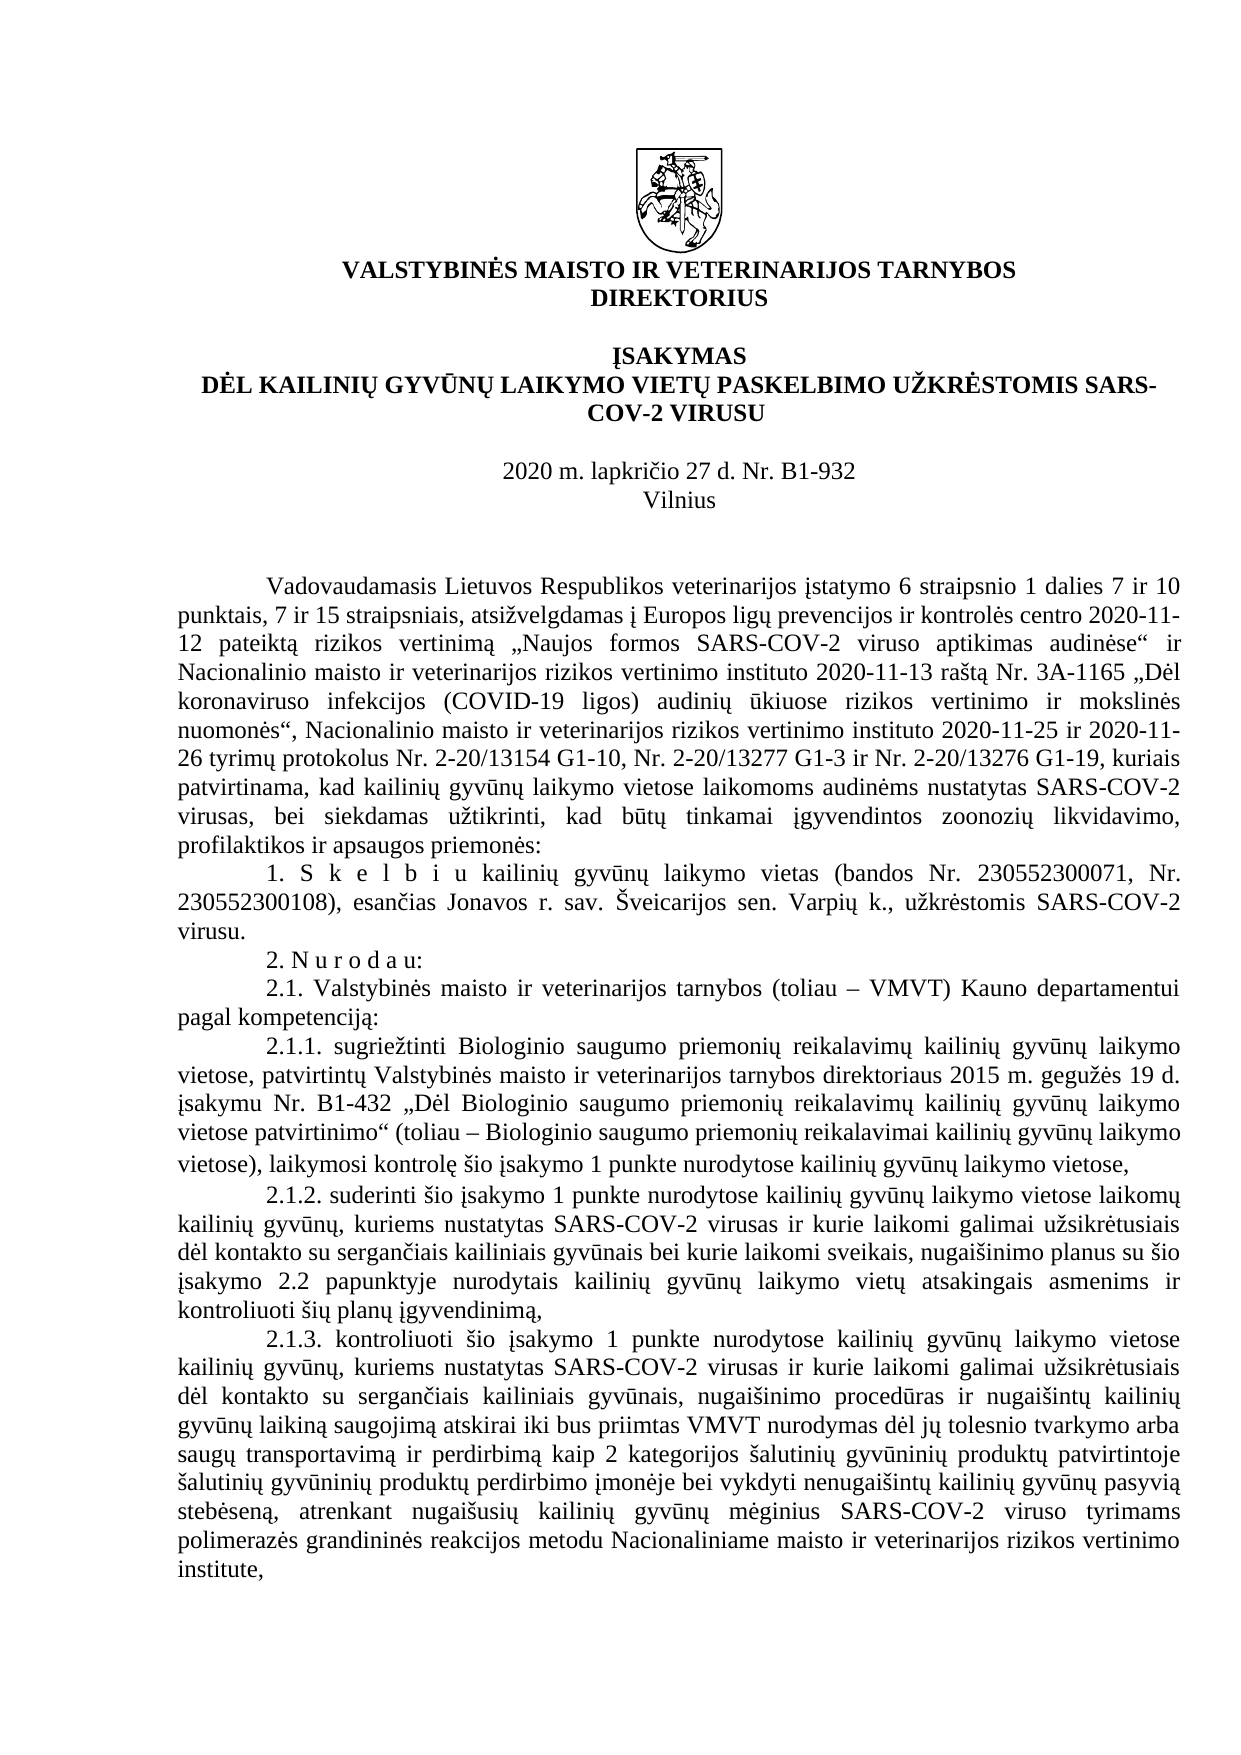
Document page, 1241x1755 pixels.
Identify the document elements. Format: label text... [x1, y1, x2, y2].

text 2020 m. lapkričio 27 d. Nr. B1-932 [177, 456, 1181, 485]
text 2.1.3. kontroliuoti šio įsakymo 1 punkte nurodytose kailinių gyvūnų laikymo vietose kailinių gyvūnų, kuriems nustatytas SARS-COV-2 virusas ir kurie laikomi galimai užsikrėtusiais dėl kontakto su sergančiais kailiniais gyvūnais, nugaišinimo procedūras ir nugaišintų kailinių gyvūnų laikiną saugojimą atskirai iki bus priimtas VMVT nurodymas dėl jų tolesnio tvarkymo arba saugų transportavimą ir perdirbimą kaip 2 kategorijos šalutinių gyvūninių produktų patvirtintoje šalutinių gyvūninių produktų perdirbimo įmonėje bei vykdyti nenugaišintų kailinių gyvūnų pasyvią stebėseną, atrenkant nugaišusių kailinių gyvūnų mėginius SARS-COV-2 viruso tyrimams polimerazės grandininės reakcijos metodu Nacionaliniame maisto ir veterinarijos rizikos vertinimo institute, [177, 1324, 1181, 1582]
text 2.1.2. suderinti šio įsakymo 1 punkte nurodytose kailinių gyvūnų laikymo vietose laikomų kailinių gyvūnų, kuriems nustatytas SARS-COV-2 virusas ir kurie laikomi galimai užsikrėtusiais dėl kontakto su sergančiais kailiniais gyvūnais bei kurie laikomi sveikais, nugaišinimo planus su šio įsakymo 2.2 papunktyje nurodytais kailinių gyvūnų laikymo vietų atsakingais asmenims ir kontroliuoti šių planų įgyvendinimą, [177, 1180, 1181, 1324]
text 2.1.1. sugriežtinti Biologinio saugumo priemonių reikalavimų kailinių gyvūnų laikymo vietose, patvirtintų Valstybinės maisto ir veterinarijos tarnybos direktoriaus 2015 m. gegužės 19 d. įsakymu Nr. B1-432 „Dėl Biologinio saugumo priemonių reikalavimų kailinių gyvūnų laikymo vietose patvirtinimo“ (toliau – Biologinio saugumo priemonių reikalavimai kailinių gyvūnų laikymo vietose), laikymosi kontrolę šio įsakymo 1 punkte nurodytose kailinių gyvūnų laikymo vietose, [177, 1031, 1181, 1180]
text 2.1. Valstybinės maisto ir veterinarijos tarnybos (toliau – VMVT) Kauno departamentui pagal kompetenciją: [177, 973, 1181, 1031]
text ĮSAKYMAS [177, 341, 1181, 370]
text 2. N u r o d a u: [177, 945, 1181, 973]
text Vadovaudamasis Lietuvos Respublikos veterinarijos įstatymo 6 straipsnio 1 dalies 7 ir 10 punktais, 7 ir 15 straipsniais, atsižvelgdamas į Europos ligų prevencijos ir kontrolės centro 2020-11-12 pateiktą rizikos vertinimą „Naujos formos SARS-COV-2 viruso aptikimas audinėse“ ir Nacionalinio maisto ir veterinarijos rizikos vertinimo instituto 2020-11-13 raštą Nr. 3A-1165 „Dėl koronaviruso infekcijos (COVID-19 ligos) audinių ūkiuose rizikos vertinimo ir mokslinės nuomonės“, Nacionalinio maisto ir veterinarijos rizikos vertinimo instituto 2020-11-25 ir 2020-11-26 tyrimų protokolus Nr. 2-20/13154 G1-10, Nr. 2-20/13277 G1-3 ir Nr. 2-20/13276 G1-19, kuriais patvirtinama, kad kailinių gyvūnų laikymo vietose laikomoms audinėms nustatytas SARS-COV-2 virusas, bei siekdamas užtikrinti, kad būtų tinkamai įgyvendintos zoonozių likvidavimo, profilaktikos ir apsaugos priemonės: [177, 571, 1181, 858]
text Vilnius [177, 485, 1181, 513]
text DĖL KAILINIŲ GYVŪNŲ LAIKYMO VIETŲ PASKELBIMO UŽKRĖSTOMIS SARS-COV-2 VIRUSU [177, 370, 1181, 427]
text DIREKTORIUS [177, 283, 1181, 312]
text 1. S k e l b i u kailinių gyvūnų laikymo vietas (bandos Nr. 230552300071, Nr. 230552300108), esančias Jonavos r. sav. Šveicarijos sen. Varpių k., užkrėstomis SARS-COV-2 virusu. [177, 858, 1181, 945]
text VALSTYBINĖS MAISTO IR VETERINARIJOS TARNYBOS [177, 255, 1181, 283]
